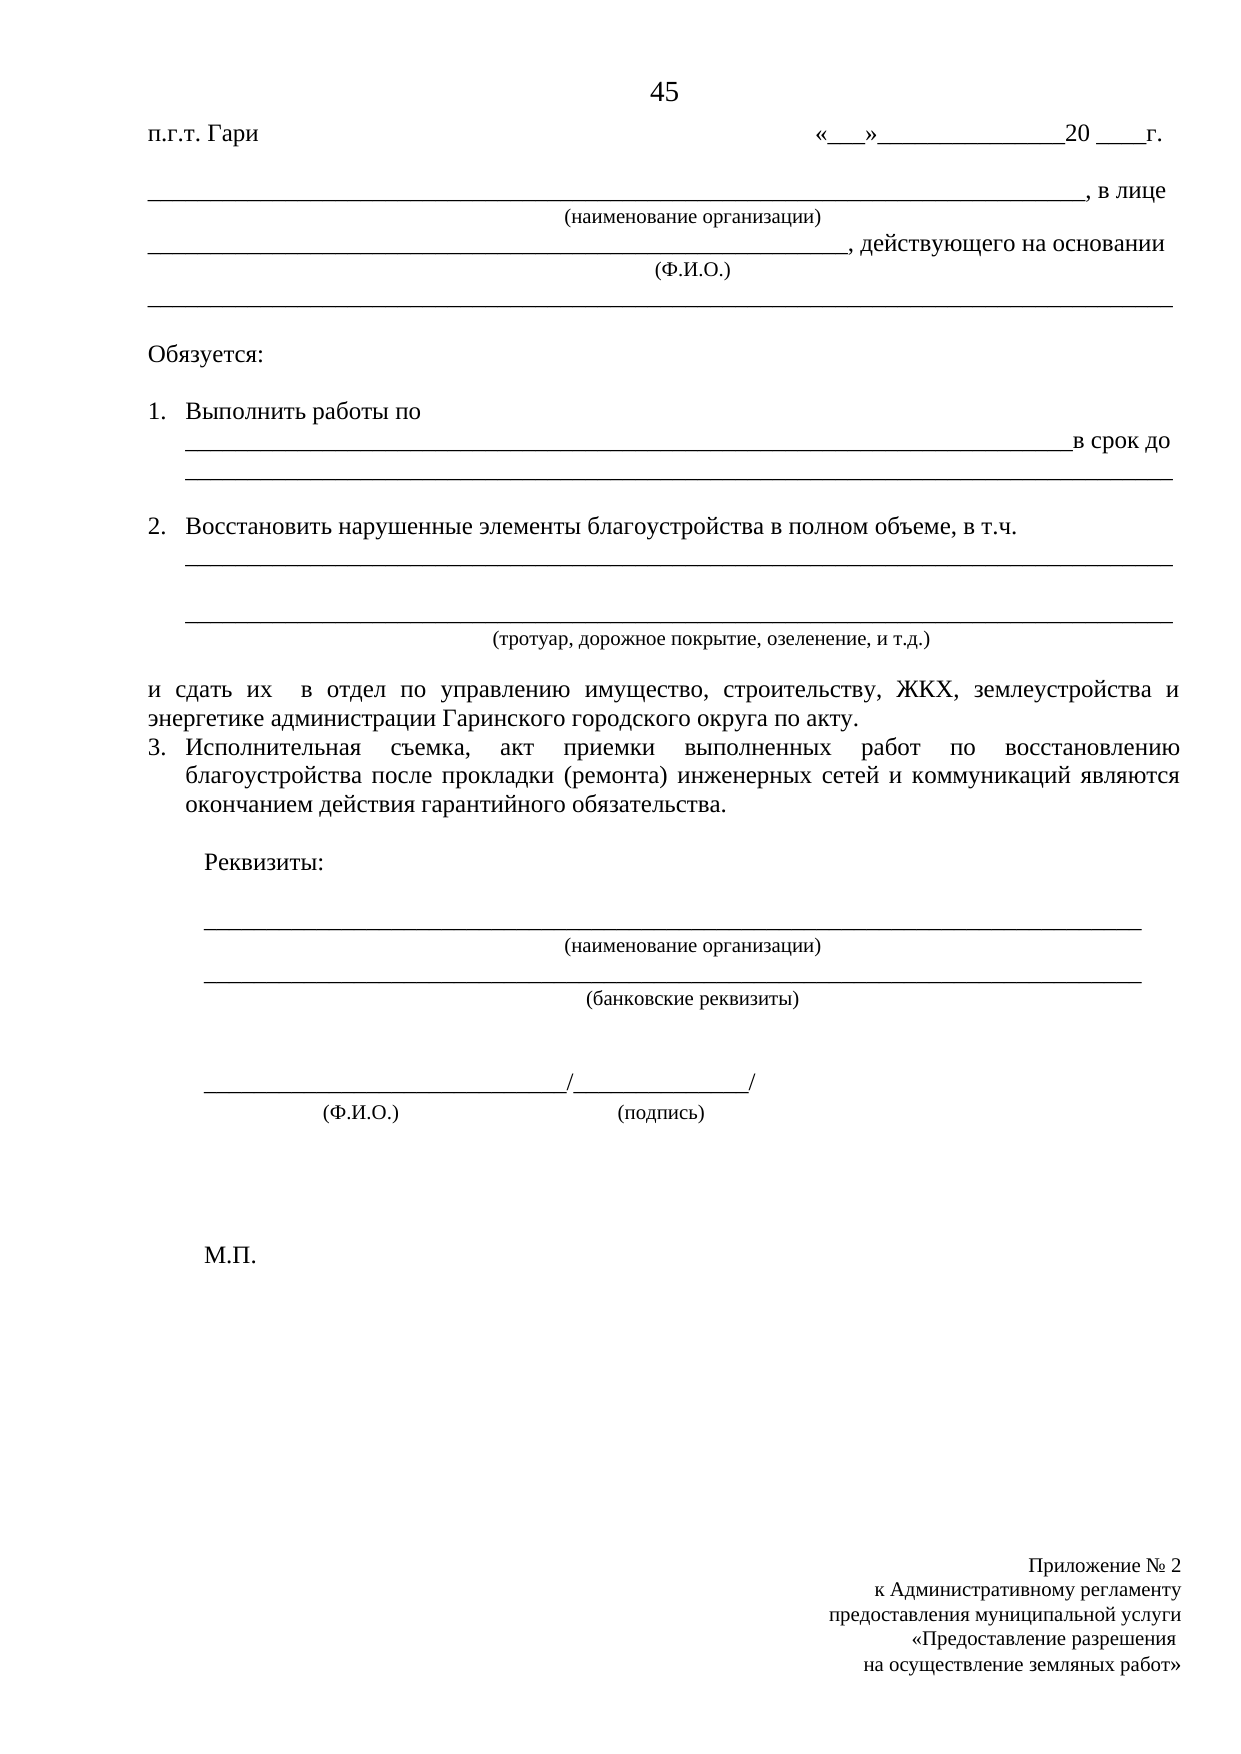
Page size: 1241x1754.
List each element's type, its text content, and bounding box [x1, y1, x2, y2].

text (Ф.И.О.) (подпись) [204, 1096, 1181, 1125]
text (наименование организации) [148, 204, 1181, 228]
text (тротуар, дорожное покрытие, озеленение, и т.д.) [241, 626, 1181, 650]
text ___________________________________________________________________________ [204, 957, 1181, 986]
text п.г.т. Гари «___»_______________20 ____г. [148, 118, 1181, 147]
list Восстановить нарушенные элементы благоустройства в полном объеме, в т.ч. _______________________________________________________________________________ [148, 511, 1181, 569]
text предоставления муниципальной услуги [148, 1601, 1181, 1626]
text (Ф.И.О.) [148, 257, 1181, 281]
text Обязуется: [148, 339, 1181, 367]
text «Предоставление разрешения [148, 1626, 1181, 1649]
text ________________________________________________________, действующего на основании [148, 228, 1181, 257]
text на осуществление земляных работ» [148, 1649, 1181, 1676]
text Реквизиты: [204, 847, 1181, 876]
text __________________________________________________________________________________ [148, 281, 1181, 310]
text _______________________________________________________________________________ [185, 597, 1181, 626]
text ___________________________________________________________________________ [204, 876, 1181, 933]
list Выполнить работы по _______________________________________________________________________в срок до _______________________________________________________________________________ [148, 396, 1181, 482]
text (наименование организации) [204, 933, 1181, 957]
text _____________________________/______________/ [204, 1067, 1181, 1096]
text М.П. [204, 1240, 1181, 1269]
text (банковские реквизиты) [204, 986, 1181, 1010]
list Исполнительная съемка, акт приемки выполненных работ по восстановлению благоустройства после прокладки (ремонта) инженерных сетей и коммуникаций являются окончанием действия гарантийного обязательства. [148, 732, 1181, 818]
text ___________________________________________________________________________, в лице [148, 176, 1181, 204]
text Приложение № 2 [148, 1553, 1181, 1577]
text к Административному регламенту [148, 1577, 1181, 1601]
text и сдать их в отдел по управлению имущество, строительству, ЖКХ, землеустройства и энергетике администрации Гаринского городского округа по акту. [148, 674, 1181, 732]
